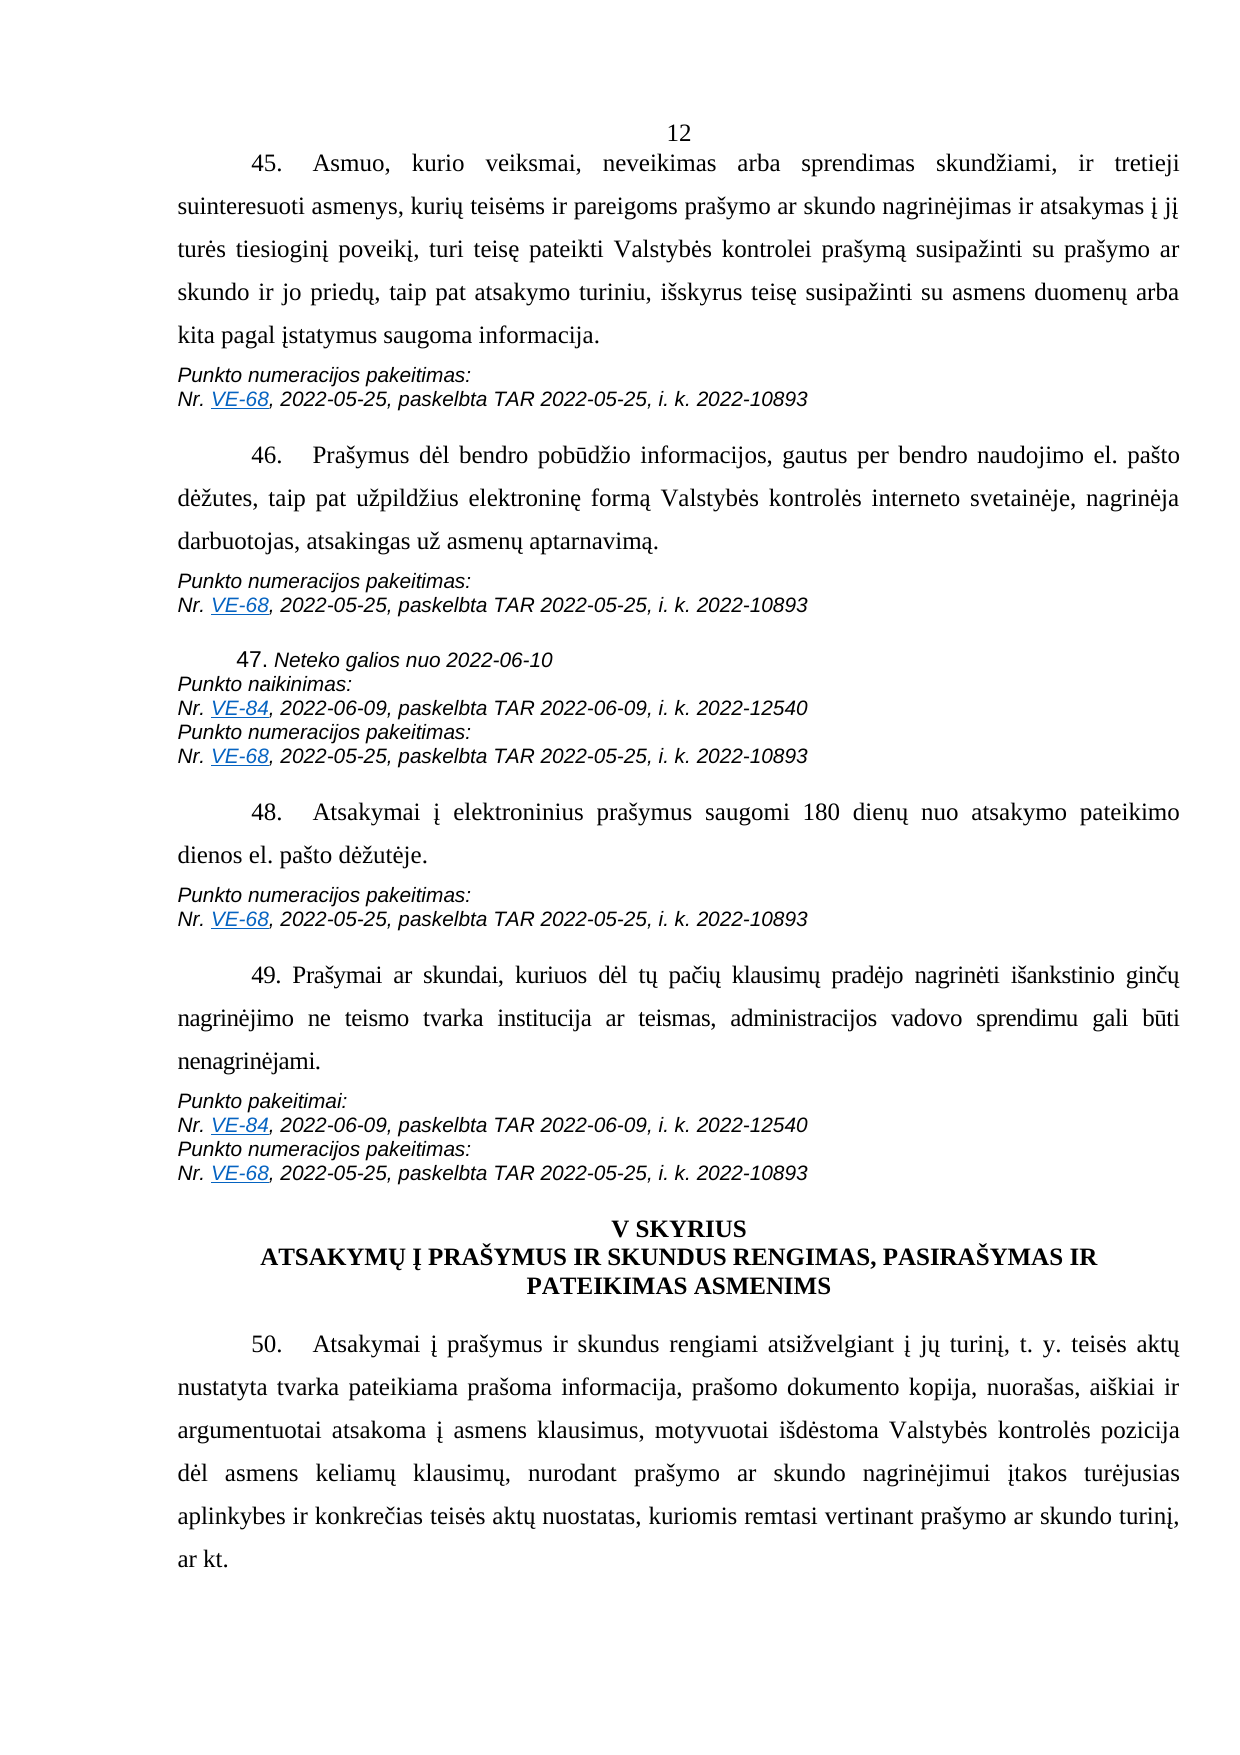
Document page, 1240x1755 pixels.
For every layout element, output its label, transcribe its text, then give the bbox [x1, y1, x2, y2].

text 46. Prašymus dėl bendro pobūdžio informacijos, gautus per bendro naudojimo el. pašto dėžutes, taip pat užpildžius elektroninę formą Valstybės kontrolės interneto svetainėje, nagrinėja darbuotojas, atsakingas už asmenų aptarnavimą. [177, 440, 1181, 555]
text Punkto naikinimas: [177, 672, 1181, 696]
text Nr. VE-68, 2022-05-25, paskelbta TAR 2022-05-25, i. k. 2022-10893 [177, 744, 1181, 768]
text Nr. VE-84, 2022-06-09, paskelbta TAR 2022-06-09, i. k. 2022-12540 [177, 1113, 1181, 1137]
text Punkto numeracijos pakeitimas: [177, 363, 1181, 387]
text 45. Asmuo, kurio veiksmai, neveikimas arba sprendimas skundžiami, ir tretieji suinteresuoti asmenys, kurių teisėms ir pareigoms prašymo ar skundo nagrinėjimas ir atsakymas į jį turės tiesioginį poveikį, turi teisę pateikti Valstybės kontrolei prašymą susipažinti su prašymo ar skundo ir jo priedų, taip pat atsakymo turiniu, išskyrus teisę susipažinti su asmens duomenų arba kita pagal įstatymus saugoma informacija. [177, 148, 1181, 349]
text V SKYRIUS [177, 1214, 1181, 1242]
text 48. Atsakymai į elektroninius prašymus saugomi 180 dienų nuo atsakymo pateikimo dienos el. pašto dėžutėje. [177, 797, 1181, 869]
text 49. Prašymai ar skundai, kuriuos dėl tų pačių klausimų pradėjo nagrinėti išankstinio ginčų nagrinėjimo ne teismo tvarka institucija ar teismas, administracijos vadovo sprendimu gali būti nenagrinėjami. [177, 960, 1181, 1075]
text ATSAKYMŲ Į PRAŠYMUS IR SKUNDUS RENGIMAS, PASIRAŠYMAS IR PATEIKIMAS ASMENIMS [177, 1242, 1181, 1300]
text Nr. VE-68, 2022-05-25, paskelbta TAR 2022-05-25, i. k. 2022-10893 [177, 1161, 1181, 1185]
text Nr. VE-68, 2022-05-25, paskelbta TAR 2022-05-25, i. k. 2022-10893 [177, 593, 1181, 617]
text Nr. VE-84, 2022-06-09, paskelbta TAR 2022-06-09, i. k. 2022-12540 [177, 696, 1181, 720]
text Nr. VE-68, 2022-05-25, paskelbta TAR 2022-05-25, i. k. 2022-10893 [177, 387, 1181, 411]
text Punkto numeracijos pakeitimas: [177, 720, 1181, 744]
text Punkto numeracijos pakeitimas: [177, 1137, 1181, 1161]
text Punkto pakeitimai: [177, 1089, 1181, 1113]
text 47. Neteko galios nuo 2022-06-10 [177, 646, 1181, 672]
text Punkto numeracijos pakeitimas: [177, 569, 1181, 593]
text 50. Atsakymai į prašymus ir skundus rengiami atsižvelgiant į jų turinį, t. y. teisės aktų nustatyta tvarka pateikiama prašoma informacija, prašomo dokumento kopija, nuorašas, aiškiai ir argumentuotai atsakoma į asmens klausimus, motyvuotai išdėstoma Valstybės kontrolės pozicija dėl asmens keliamų klausimų, nurodant prašymo ar skundo nagrinėjimui įtakos turėjusias aplinkybes ir konkrečias teisės aktų nuostatas, kuriomis remtasi vertinant prašymo ar skundo turinį, ar kt. [177, 1329, 1181, 1573]
text Nr. VE-68, 2022-05-25, paskelbta TAR 2022-05-25, i. k. 2022-10893 [177, 907, 1181, 931]
text Punkto numeracijos pakeitimas: [177, 883, 1181, 907]
